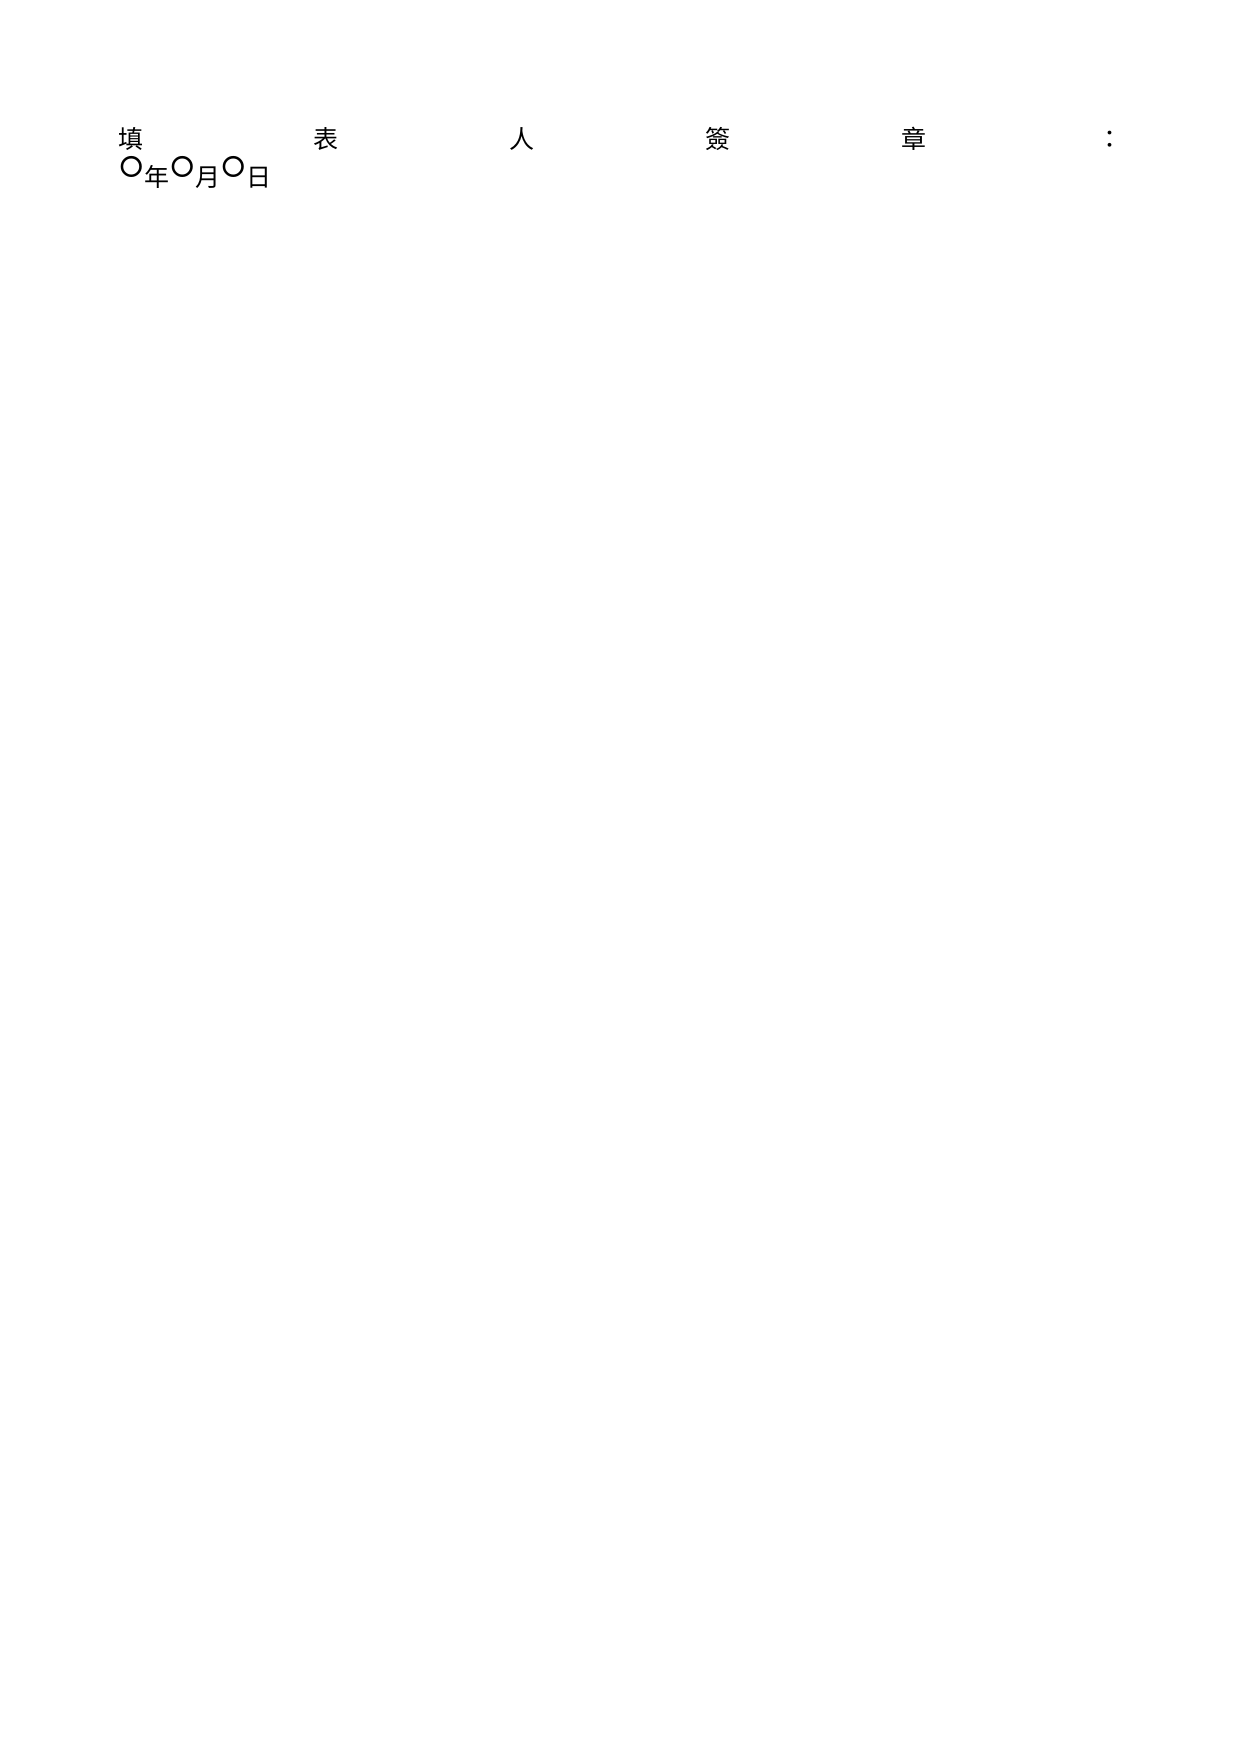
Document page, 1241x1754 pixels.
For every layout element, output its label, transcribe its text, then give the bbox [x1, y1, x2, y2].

subtitle 填表人簽章： 年月日 [118, 118, 1122, 193]
